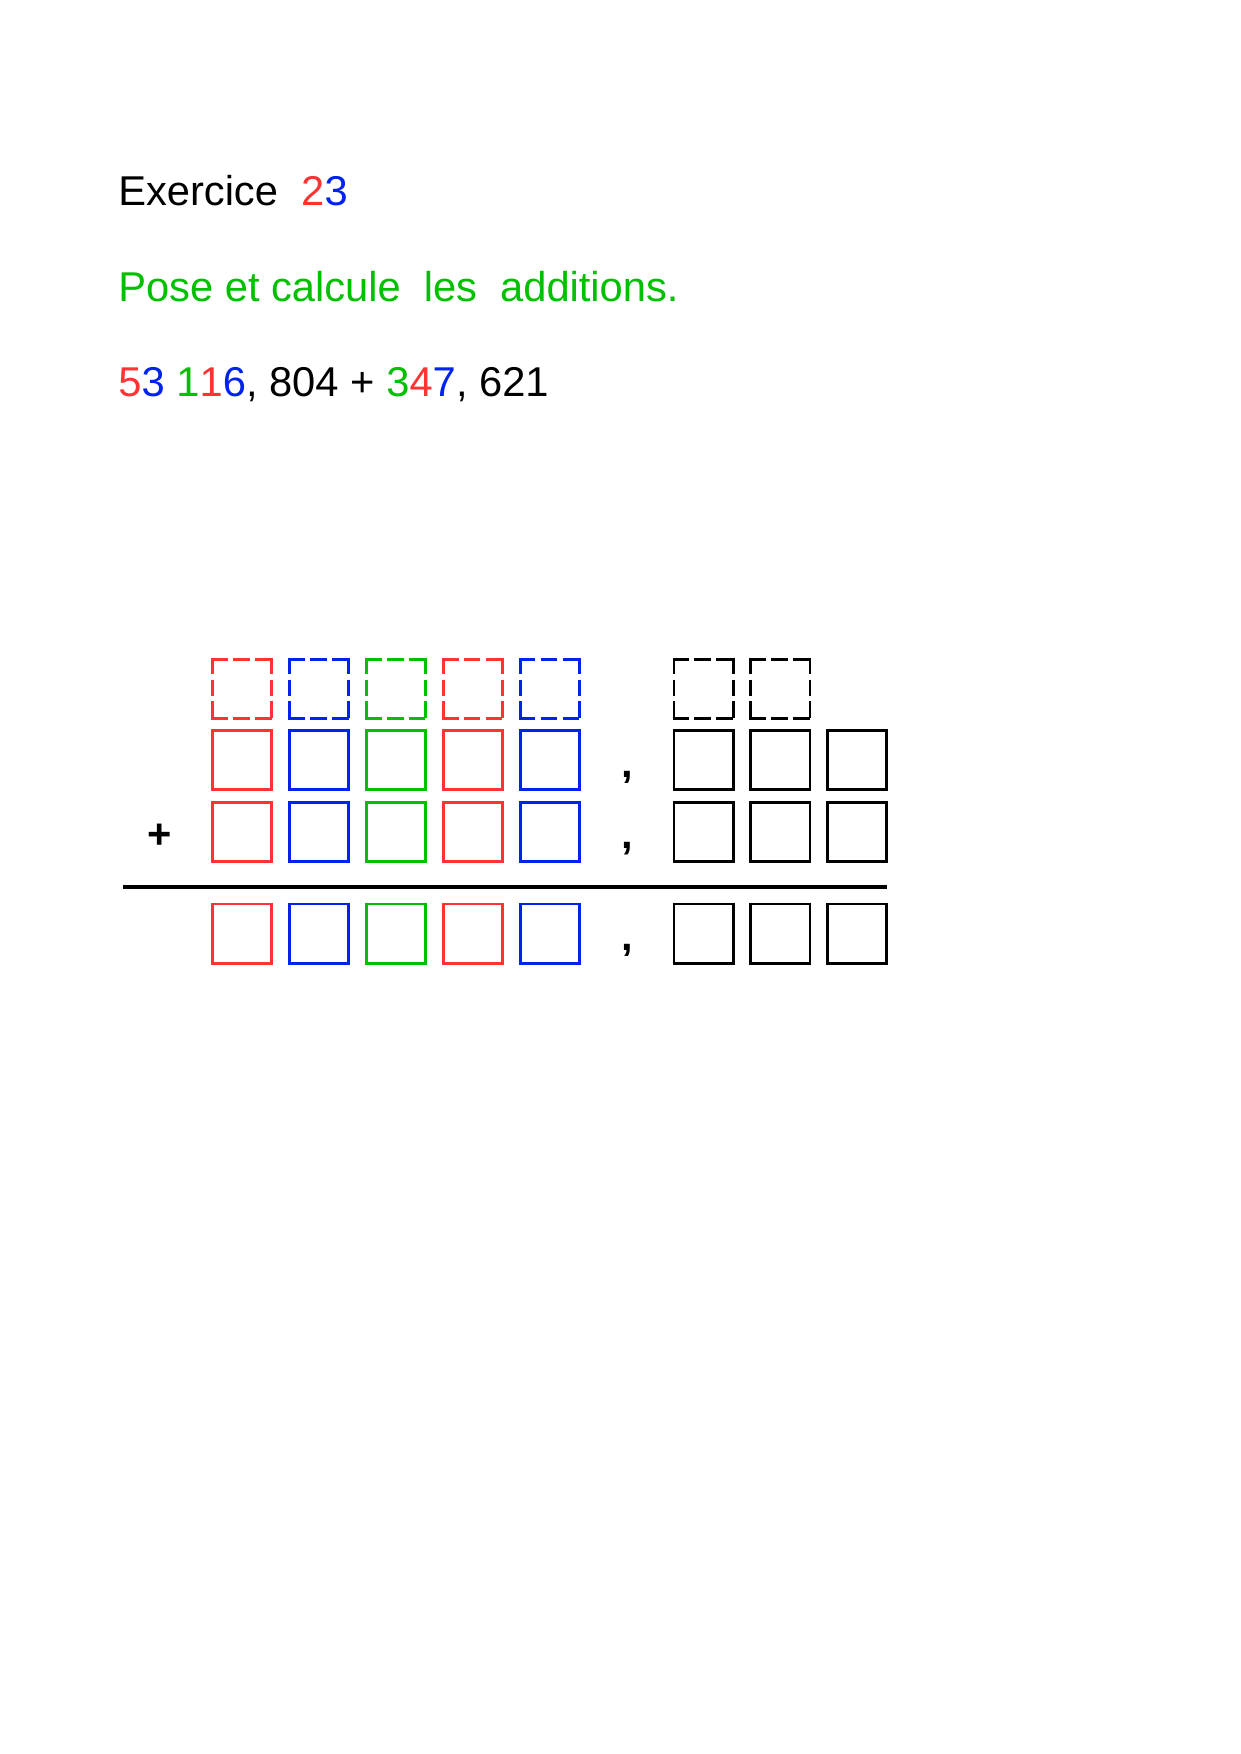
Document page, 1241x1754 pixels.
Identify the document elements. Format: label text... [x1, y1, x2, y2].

table_cell [735, 801, 749, 860]
table_cell [213, 873, 272, 885]
table_cell [579, 962, 597, 974]
table_cell [674, 658, 733, 717]
table_cell [828, 717, 887, 729]
table_cell [581, 729, 597, 788]
table_cell [443, 965, 502, 974]
table_cell [733, 717, 751, 729]
table_cell [291, 804, 347, 860]
table_header [733, 645, 751, 658]
table_cell [118, 801, 123, 860]
table_cell [597, 717, 656, 729]
table_cell [349, 860, 366, 872]
text 53 116, 804 + 347, 621 [118, 358, 1122, 406]
table_cell + [123, 801, 195, 860]
table_cell [443, 873, 502, 885]
table_header [503, 645, 520, 658]
table_cell [272, 658, 289, 717]
table_cell [520, 873, 579, 885]
table_cell [751, 965, 810, 974]
table_cell [735, 903, 749, 962]
table_header [290, 645, 349, 658]
table_cell [674, 965, 733, 974]
table_cell [195, 658, 213, 717]
table_cell [520, 791, 579, 801]
table_cell [579, 658, 597, 717]
table_cell [579, 717, 597, 729]
table_cell [445, 732, 501, 788]
table_cell [426, 962, 443, 974]
table_header [195, 645, 213, 658]
table_cell [674, 873, 733, 885]
table_cell [503, 658, 520, 717]
table_cell [810, 962, 827, 974]
table_cell [366, 717, 426, 729]
table_cell [752, 804, 809, 860]
table_cell [272, 717, 289, 729]
table_cell [597, 873, 656, 885]
table_cell [597, 898, 656, 902]
table_cell [427, 729, 442, 788]
table_header [520, 645, 579, 658]
table_cell [828, 898, 887, 902]
table_cell [195, 801, 211, 860]
table_cell [272, 860, 289, 872]
table_cell [214, 732, 270, 788]
table_cell [366, 658, 426, 717]
table_cell [213, 965, 272, 974]
table_cell [123, 889, 195, 897]
table_cell [828, 873, 887, 885]
table_cell [751, 889, 810, 897]
table_cell [810, 873, 827, 885]
table_cell [503, 889, 520, 897]
table_cell [195, 860, 213, 872]
table_cell [751, 658, 810, 717]
table_cell [520, 889, 579, 897]
table_cell [674, 717, 733, 729]
table_cell [118, 860, 123, 872]
table_cell [213, 717, 272, 729]
table_cell [366, 873, 426, 885]
table_cell [674, 889, 733, 897]
table_cell [674, 863, 733, 872]
table_cell [674, 898, 733, 902]
table_cell [349, 873, 366, 885]
table_cell [504, 903, 519, 962]
table_cell [272, 889, 289, 897]
table_cell [195, 962, 213, 974]
table_cell [810, 658, 827, 717]
table_cell [810, 788, 827, 801]
table_header [443, 645, 502, 658]
table_cell [656, 889, 674, 897]
table_cell [118, 729, 123, 788]
table_cell [733, 788, 751, 801]
table_cell [350, 729, 365, 788]
table_cell [581, 801, 597, 860]
table_cell [290, 898, 349, 902]
table_cell [426, 860, 443, 872]
table_cell [123, 788, 195, 801]
table_cell [349, 889, 366, 897]
table_cell , [597, 729, 656, 788]
table_cell [366, 791, 426, 801]
table_cell [368, 804, 424, 860]
table_cell [272, 898, 289, 902]
table_cell [118, 658, 123, 717]
table_cell [291, 732, 347, 788]
table_header [597, 645, 656, 658]
table_cell [520, 658, 579, 717]
table_header [366, 645, 426, 658]
table_cell [829, 732, 885, 788]
table_cell [522, 905, 578, 962]
table_cell [520, 717, 579, 729]
table_cell [426, 717, 443, 729]
table_cell [426, 889, 443, 897]
table_cell [273, 729, 288, 788]
table_cell [733, 898, 751, 902]
table_cell [290, 889, 349, 897]
table_cell [272, 962, 289, 974]
table_cell [290, 658, 349, 717]
table_cell [349, 658, 366, 717]
table_cell [503, 717, 520, 729]
table_cell [273, 801, 288, 860]
table_cell [656, 903, 673, 962]
table_cell [195, 898, 213, 902]
table_cell [751, 863, 810, 872]
table_cell [520, 863, 579, 872]
table_cell [290, 965, 349, 974]
table_header [751, 645, 810, 658]
table_cell [656, 788, 674, 801]
table_cell [350, 903, 365, 962]
table_cell [656, 898, 674, 902]
table_cell [597, 658, 656, 717]
table_cell [735, 729, 749, 788]
table_cell [445, 905, 501, 962]
table_cell [349, 898, 366, 902]
table_cell [368, 905, 424, 962]
table_cell [828, 791, 887, 801]
table_cell [656, 729, 673, 788]
table_cell [810, 889, 827, 897]
table_header [272, 645, 289, 658]
table_cell [123, 729, 195, 788]
table_header [810, 645, 827, 658]
table_cell [213, 658, 272, 717]
table_cell [349, 788, 366, 801]
table_cell [368, 732, 424, 788]
table_cell [579, 898, 597, 902]
table_cell [579, 860, 597, 872]
table_cell [520, 965, 579, 974]
table_cell [118, 962, 123, 974]
table_cell [656, 962, 674, 974]
table_cell [811, 729, 826, 788]
table_cell [349, 962, 366, 974]
table_cell [752, 905, 809, 962]
table_cell [290, 873, 349, 885]
table_cell [366, 898, 426, 902]
table_cell [272, 788, 289, 801]
table_cell [445, 804, 501, 860]
table_cell [118, 788, 123, 801]
table_cell [656, 658, 674, 717]
table_cell [350, 801, 365, 860]
table_cell [579, 873, 597, 885]
table_cell [656, 860, 674, 872]
table_cell [751, 898, 810, 902]
table_header [579, 645, 597, 658]
table_cell [427, 801, 442, 860]
table_header [656, 645, 674, 658]
table_cell [503, 788, 520, 801]
table_cell [828, 658, 887, 717]
table_cell [811, 903, 826, 962]
table_cell [597, 788, 656, 801]
table_cell [195, 788, 213, 801]
table_cell [443, 889, 502, 897]
table_cell [349, 717, 366, 729]
table_cell [214, 905, 270, 962]
table_cell [443, 791, 502, 801]
table_cell [426, 898, 443, 902]
table_cell [674, 791, 733, 801]
table_cell [828, 965, 887, 974]
table_cell [426, 873, 443, 885]
table_cell [366, 889, 426, 897]
table_cell [504, 801, 519, 860]
table_cell [214, 804, 270, 860]
table_header [118, 645, 123, 658]
table_cell [522, 732, 578, 788]
table_cell , [597, 801, 656, 860]
table_cell [810, 860, 827, 872]
table_cell [195, 889, 213, 897]
table_cell [522, 804, 578, 860]
table_cell [810, 898, 827, 902]
table_header [674, 645, 733, 658]
table_cell [733, 873, 751, 885]
table_header [887, 645, 1157, 974]
table_cell [213, 889, 272, 897]
table_cell [829, 804, 885, 860]
table_cell [810, 717, 827, 729]
table_cell [273, 903, 288, 962]
table_cell [733, 658, 751, 717]
table_cell [213, 791, 272, 801]
table_cell [123, 717, 195, 729]
table_cell [290, 717, 349, 729]
table_cell [118, 717, 123, 729]
table_cell [828, 889, 887, 897]
table_cell [675, 732, 732, 788]
table_cell [123, 903, 195, 962]
table_cell [597, 860, 656, 872]
table_cell [520, 898, 579, 902]
table_cell [581, 903, 597, 962]
table_cell [829, 905, 885, 962]
table_cell [503, 873, 520, 885]
table_cell [427, 903, 442, 962]
table_cell [123, 873, 195, 885]
table_cell [213, 898, 272, 902]
table_cell [733, 962, 751, 974]
table_cell [195, 873, 213, 885]
table_cell [752, 732, 809, 788]
table_cell [123, 962, 195, 974]
table_cell [751, 717, 810, 729]
table_cell [195, 717, 213, 729]
table_cell [443, 717, 502, 729]
table_cell [123, 658, 195, 717]
table_cell [828, 863, 887, 872]
table_cell [579, 889, 597, 897]
table_cell [504, 729, 519, 788]
table_header [426, 645, 443, 658]
table_cell [366, 965, 426, 974]
table_cell [118, 885, 123, 897]
table_cell [443, 658, 502, 717]
table_cell [443, 863, 502, 872]
table_header [213, 645, 272, 658]
text Exercice 23 Pose et calcule les additions. [118, 166, 1122, 310]
table_cell [118, 903, 123, 962]
table_cell [443, 898, 502, 902]
table_cell [123, 898, 195, 902]
table_cell [675, 804, 732, 860]
table_cell [751, 791, 810, 801]
table_cell [503, 962, 520, 974]
table_cell [366, 863, 426, 872]
table_cell [656, 873, 674, 885]
table_cell [195, 729, 211, 788]
table_cell [579, 788, 597, 801]
table_cell , [597, 903, 656, 962]
table_cell [656, 801, 673, 860]
table_cell [426, 658, 443, 717]
table_cell [123, 860, 195, 872]
table_cell [675, 905, 732, 962]
table_header [123, 645, 195, 658]
table_cell [272, 873, 289, 885]
table_cell [503, 860, 520, 872]
table_cell [597, 889, 656, 897]
table_header [349, 645, 366, 658]
table_cell [291, 905, 347, 962]
table_header [828, 645, 887, 658]
table_cell [811, 801, 826, 860]
table_cell [290, 863, 349, 872]
table_cell [118, 873, 123, 885]
table_cell [733, 889, 751, 897]
table_cell [213, 863, 272, 872]
table_cell [426, 788, 443, 801]
table_cell [195, 903, 211, 962]
table_cell [597, 962, 656, 974]
table_cell [656, 717, 674, 729]
table_cell [290, 791, 349, 801]
table_cell [733, 860, 751, 872]
table_cell [751, 873, 810, 885]
table_cell [503, 898, 520, 902]
